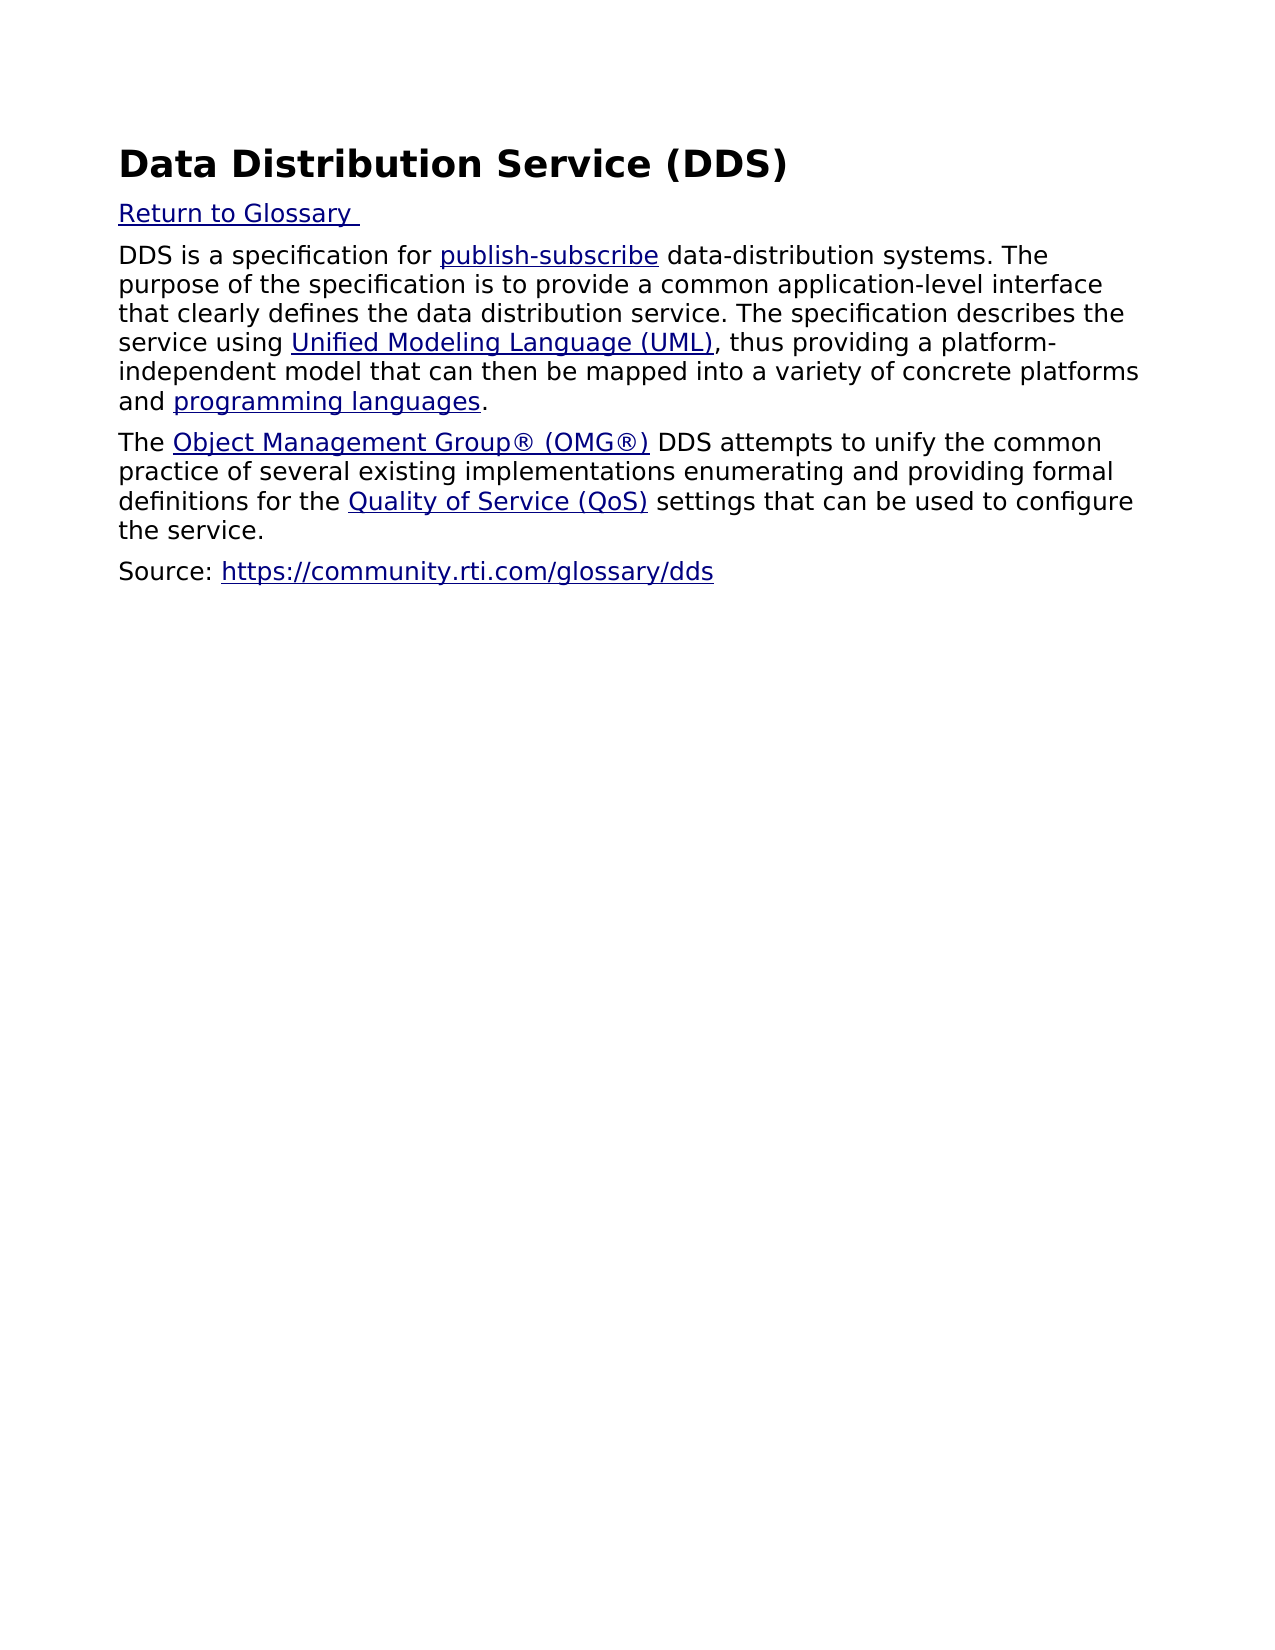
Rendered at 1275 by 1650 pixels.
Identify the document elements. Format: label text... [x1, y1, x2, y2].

text DDS is a specification for publish-subscribe data-distribution systems. The purpose of the specification is to provide a common application-level interface that clearly defines the data distribution service. The specification describes the service using Unified Modeling Language (UML), thus providing a platform-independent model that can then be mapped into a variety of concrete platforms and programming languages. [118, 241, 1157, 416]
text The Object Management Group® (OMG®) DDS attempts to unify the common practice of several existing implementations enumerating and providing formal definitions for the Quality of Service (QoS) settings that can be used to configure the service. [118, 428, 1157, 545]
text Source: https://community.rti.com/glossary/dds [118, 558, 1157, 587]
text Return to Glossary [118, 199, 1157, 228]
subtitle Data Distribution Service (DDS) [118, 143, 1157, 187]
